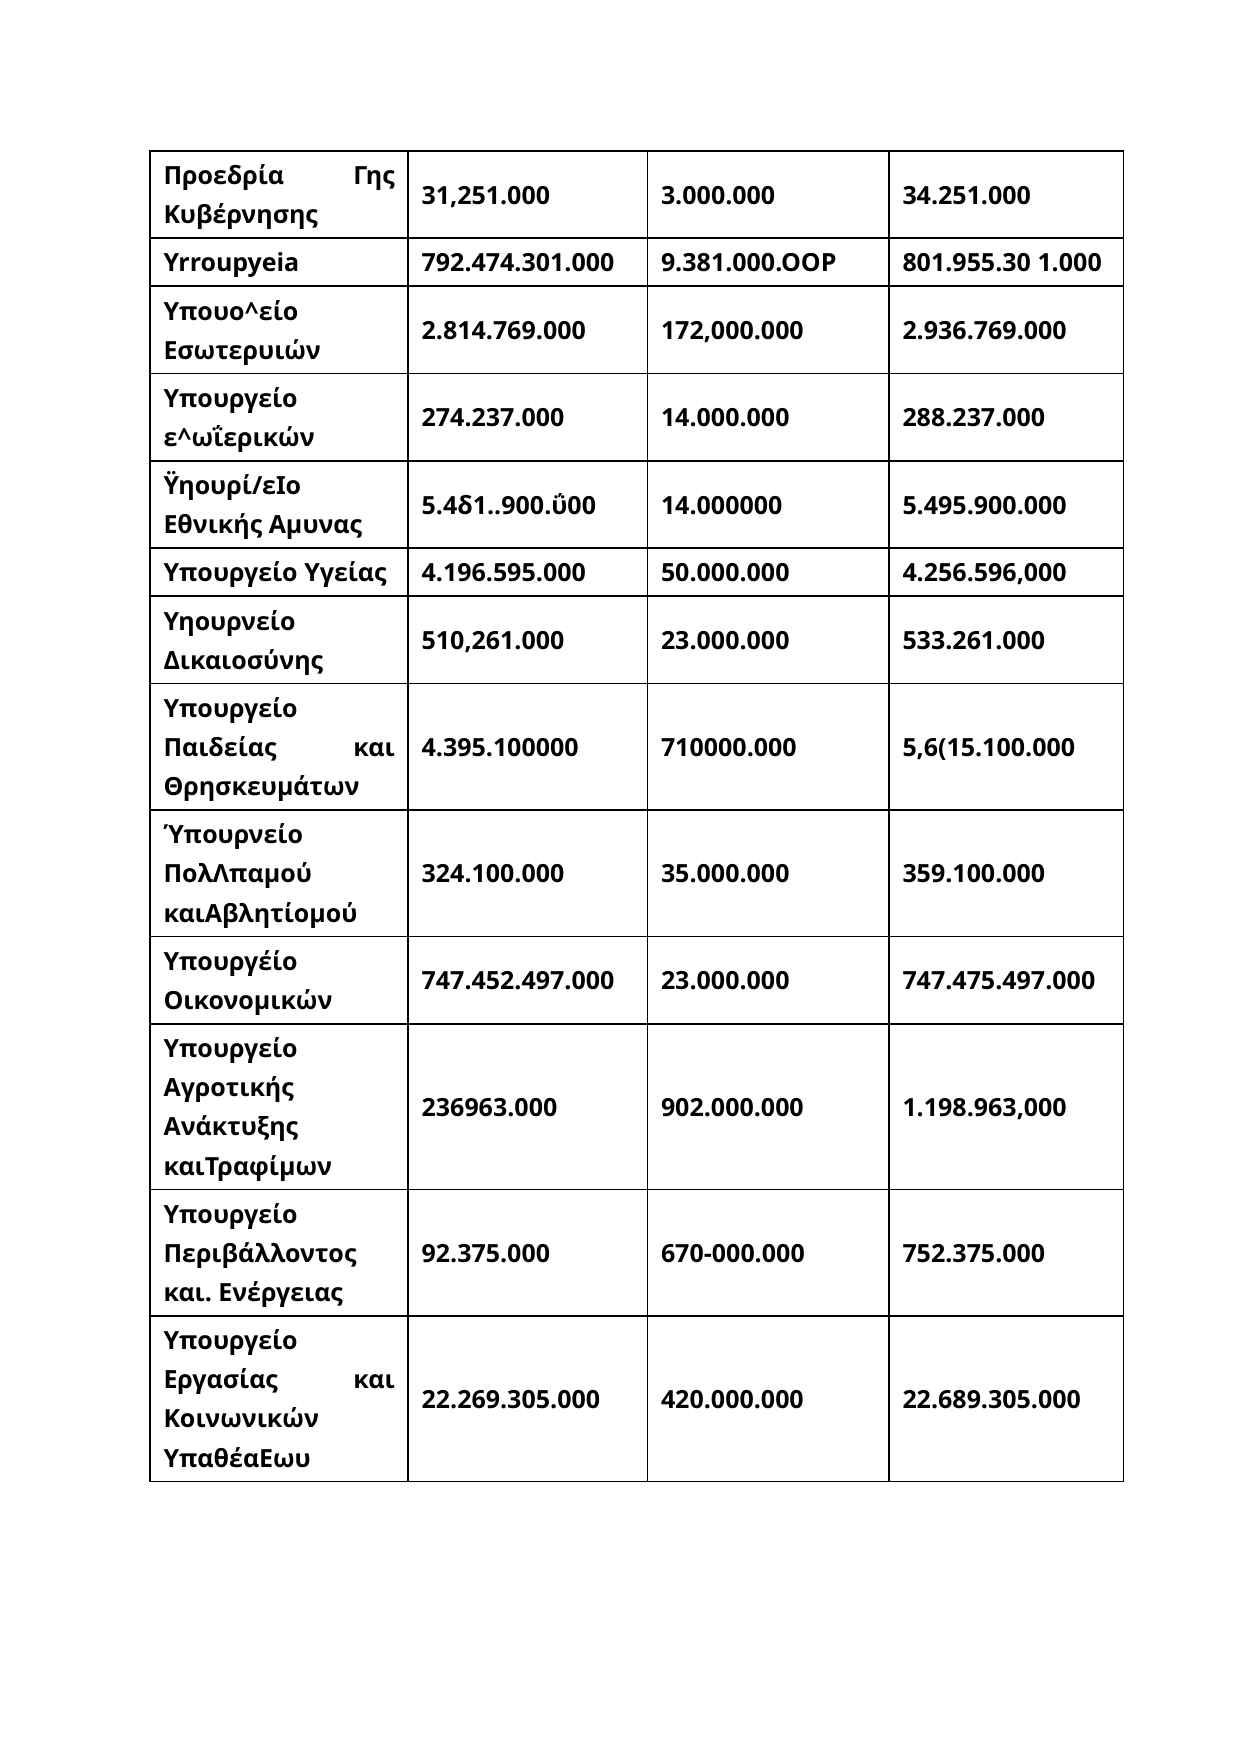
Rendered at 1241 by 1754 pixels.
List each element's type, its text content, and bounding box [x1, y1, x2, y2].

table_cell 23.000.000 [648, 937, 888, 1023]
table_cell 902.000.000 [648, 1025, 888, 1188]
table_cell 5,6(15.100.000 [890, 684, 1123, 809]
table_cell 752.375.000 [890, 1190, 1123, 1315]
table_cell Υπουργείο Περιβάλλοντος και. Ενέργειας [151, 1190, 407, 1315]
table_cell 35.000.000 [648, 811, 888, 936]
table_cell 236963.000 [409, 1025, 647, 1188]
table_cell Ϋηουρί/εΙο Εθνικής Αμυνας [151, 462, 407, 547]
table_cell 710000.000 [648, 684, 888, 809]
table_cell 801.955.30 1.000 [890, 239, 1123, 285]
table_cell 92.375.000 [409, 1190, 647, 1315]
table_cell 5.495.900.000 [890, 462, 1123, 547]
table_cell 4.196.595.000 [409, 549, 647, 595]
table_cell 747.475.497.000 [890, 937, 1123, 1023]
table_cell 747.452.497.000 [409, 937, 647, 1023]
table_cell 792.474.301.000 [409, 239, 647, 285]
table_cell Υπουργέίο Οικονομικών [151, 937, 407, 1023]
table_cell 274.237.000 [409, 374, 647, 460]
table_cell 5.4δ1..900.ΰ00 [409, 462, 647, 547]
table_cell 4.256.596,000 [890, 549, 1123, 595]
table_cell Υπουργείο Υγείας [151, 549, 407, 595]
table_cell 533.261.000 [890, 597, 1123, 683]
table_cell 359.100.000 [890, 811, 1123, 936]
table_cell 288.237.000 [890, 374, 1123, 460]
table_cell 1.198.963,000 [890, 1025, 1123, 1188]
table_cell 9.381.000.OOP [648, 239, 888, 285]
table_cell 22.689.305.000 [890, 1317, 1123, 1481]
table_cell Ύπουρνείο ΠολΛπαμού καιΑβλητίομού [151, 811, 407, 936]
table_cell Υπουργείο Εργασίας και Κοινωνικών ΥπαθέαΕωυ [151, 1317, 407, 1481]
table_cell Υηουρνείο Δικαιοσύνης [151, 597, 407, 683]
table_cell 4.395.100000 [409, 684, 647, 809]
table_cell 324.100.000 [409, 811, 647, 936]
table_cell 510,261.000 [409, 597, 647, 683]
table_cell 3.000.000 [648, 152, 888, 237]
table_cell Υπουργείο Παιδείας και Θρησκευμάτων [151, 684, 407, 809]
table_cell Υπουο^είο Εσωτερυιών [151, 287, 407, 373]
table_cell 670-000.000 [648, 1190, 888, 1315]
table_cell 172,000.000 [648, 287, 888, 373]
table_cell 14.000000 [648, 462, 888, 547]
table_cell Προεδρία Γης Κυβέρνησης [151, 152, 407, 237]
table_cell 2.936.769.000 [890, 287, 1123, 373]
table_cell 14.000.000 [648, 374, 888, 460]
table_cell Yrroupyeia [151, 239, 407, 285]
table_cell 2.814.769.000 [409, 287, 647, 373]
table_cell Υπουργείο Αγροτικής Ανάκτυξης καιΤραφίμων [151, 1025, 407, 1188]
table_cell 23.000.000 [648, 597, 888, 683]
table_cell Υπουργείο ε^ωΐερικών [151, 374, 407, 460]
table_cell 50.000.000 [648, 549, 888, 595]
table_cell 34.251.000 [890, 152, 1123, 237]
table_cell 22.269.305.000 [409, 1317, 647, 1481]
table_cell 31,251.000 [409, 152, 647, 237]
table_cell 420.000.000 [648, 1317, 888, 1481]
